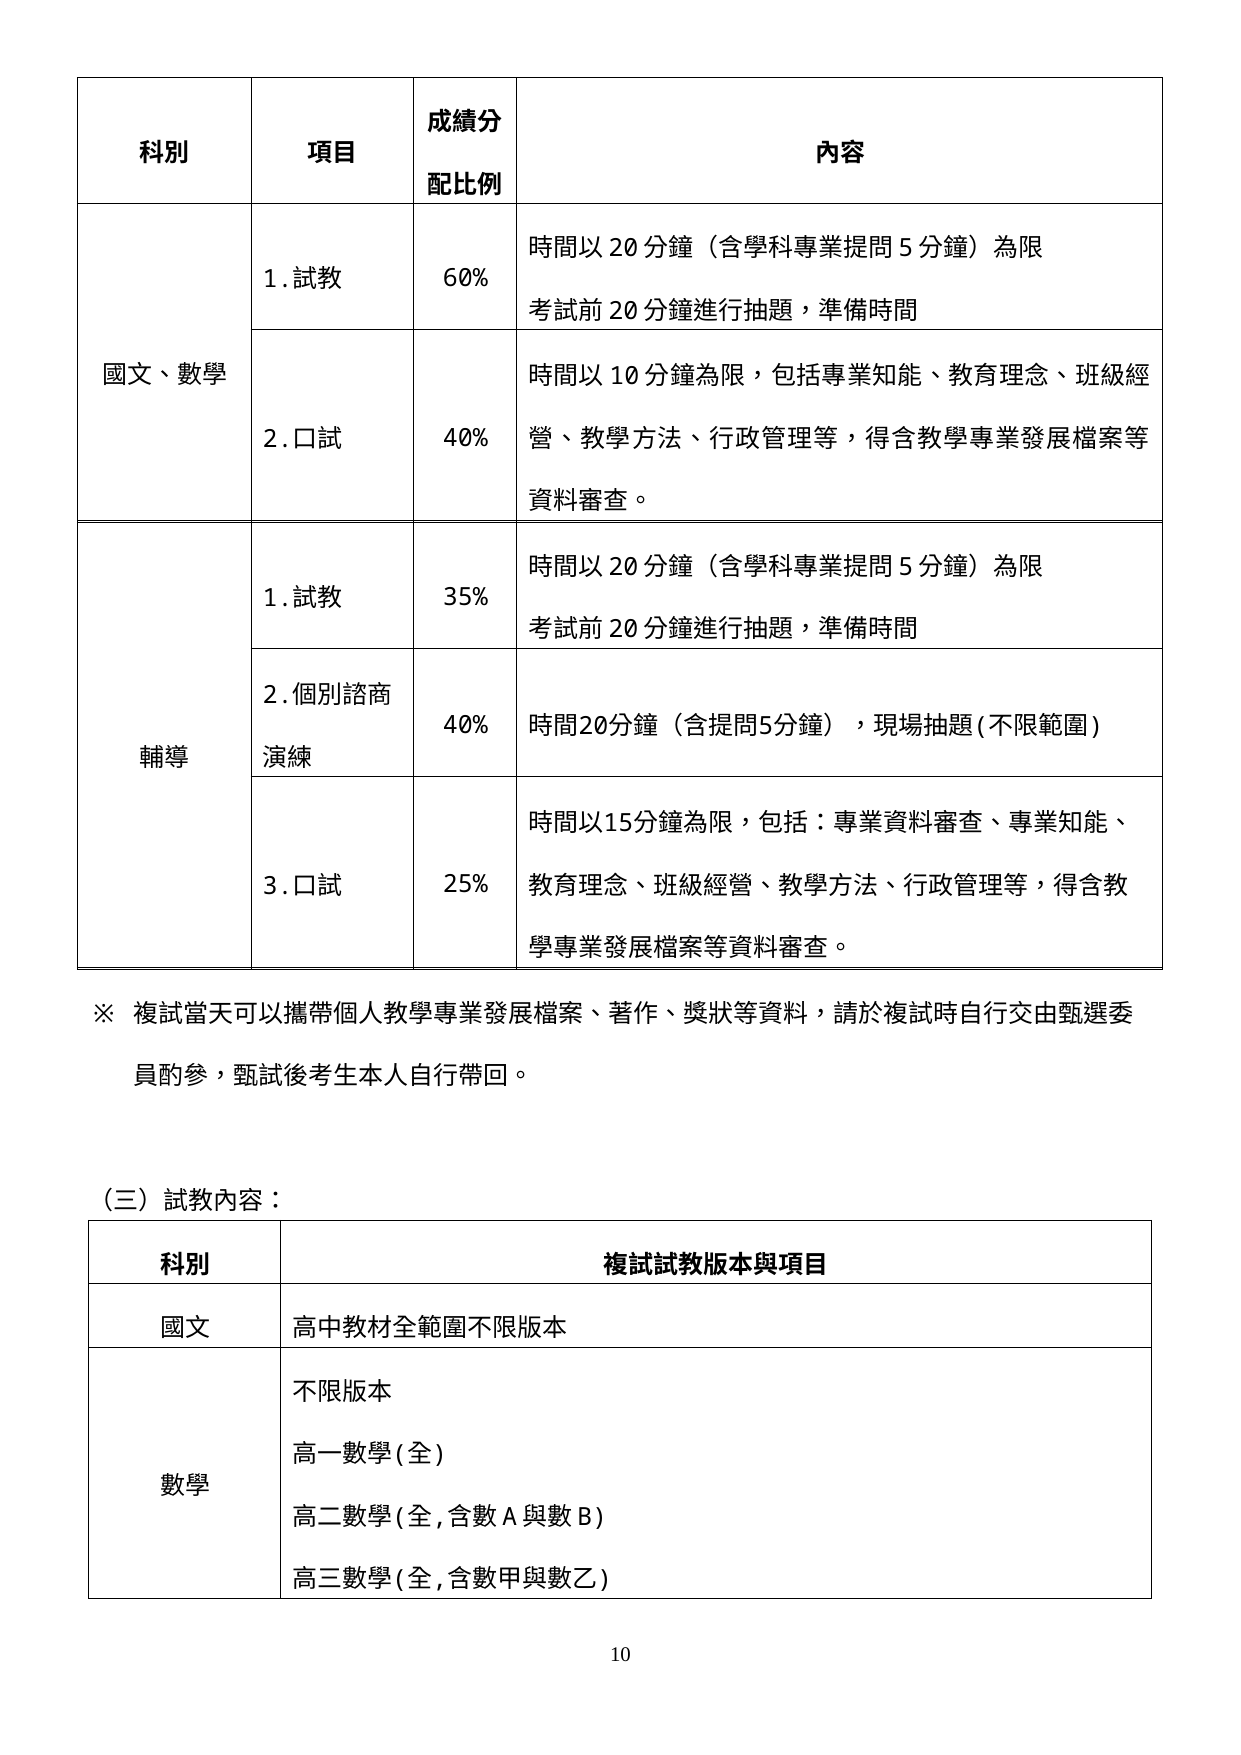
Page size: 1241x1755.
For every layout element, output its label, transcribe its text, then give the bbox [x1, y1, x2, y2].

table_cell 國文 [89, 1284, 280, 1347]
table_cell 不限版本 高一數學(全) 高二數學(全,含數A與數B) 高三數學(全,含數甲與數乙) [281, 1348, 1151, 1598]
table_cell 時間以20分鐘（含學科專業提問5分鐘）為限 考試前20分鐘進行抽題，準備時間 [517, 204, 1162, 329]
table_cell 輔導 [78, 523, 251, 967]
table_cell 2.口試 [252, 330, 413, 520]
table_cell 時間以10分鐘為限，包括專業知能、教育理念、班級經營、教學方法、行政管理等，得含教學專業發展檔案等資料審查。 [517, 330, 1162, 520]
text （三）試教內容： [89, 1157, 1152, 1220]
table_header 內容 [517, 78, 1162, 203]
table_cell 60% [414, 204, 516, 329]
table_cell 1.試教 [252, 204, 413, 329]
table_cell 時間以15分鐘為限，包括：專業資料審查、專業知能、教育理念、班級經營、教學方法、行政管理等，得含教學專業發展檔案等資料審查。 [517, 777, 1162, 967]
text ※ 複試當天可以攜帶個人教學專業發展檔案、著作、獎狀等資料，請於複試時自行交由甄選委員酌參，甄試後考生本人自行帶回。 [89, 970, 1152, 1095]
table_header 成績分配比例 [414, 78, 516, 203]
table_cell 時間20分鐘（含提問5分鐘），現場抽題(不限範圍) [517, 649, 1162, 776]
table_cell 40% [414, 330, 516, 520]
table_cell 1.試教 [252, 523, 413, 648]
table_header 項目 [252, 78, 413, 203]
table_cell 35% [414, 523, 516, 648]
table_cell 3.口試 [252, 777, 413, 967]
table_cell 數學 [89, 1348, 280, 1598]
table_header 複試試教版本與項目 [281, 1221, 1151, 1283]
table_cell 40% [414, 649, 516, 776]
table_cell 國文、數學 [78, 204, 251, 520]
table_header 科別 [78, 78, 251, 203]
table_cell 25% [414, 777, 516, 967]
table_cell 時間以20分鐘（含學科專業提問5分鐘）為限 考試前20分鐘進行抽題，準備時間 [517, 523, 1162, 648]
table_cell 2.個別諮商演練 [252, 649, 413, 776]
table_header 科別 [89, 1221, 280, 1283]
table_cell 高中教材全範圍不限版本 [281, 1284, 1151, 1347]
